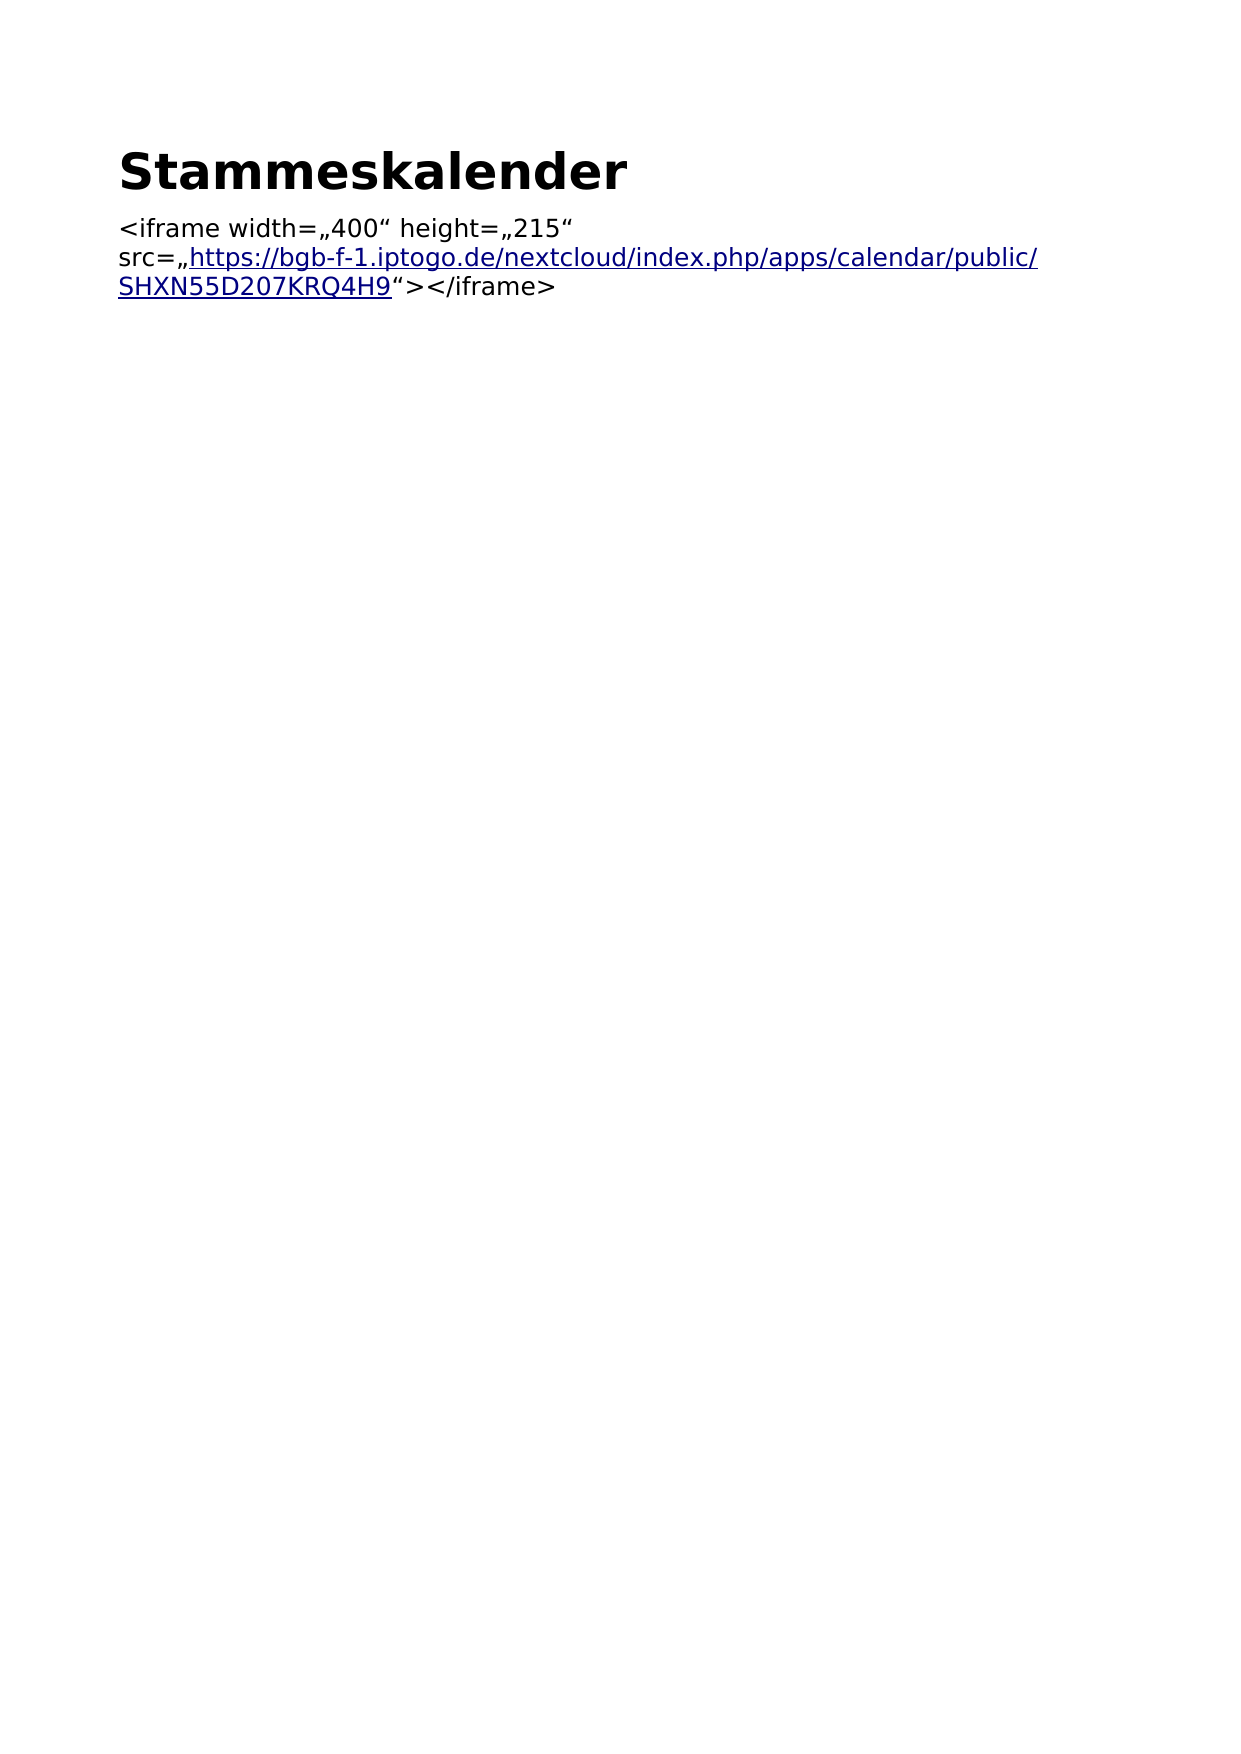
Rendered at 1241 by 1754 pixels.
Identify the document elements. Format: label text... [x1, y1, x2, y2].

text <iframe width=„400“ height=„215“ src=„https://bgb-f-1.iptogo.de/nextcloud/index.php/apps/calendar/public/SHXN55D207KRQ4H9“></iframe> [118, 214, 1122, 301]
subtitle Stammeskalender [118, 143, 1122, 201]
